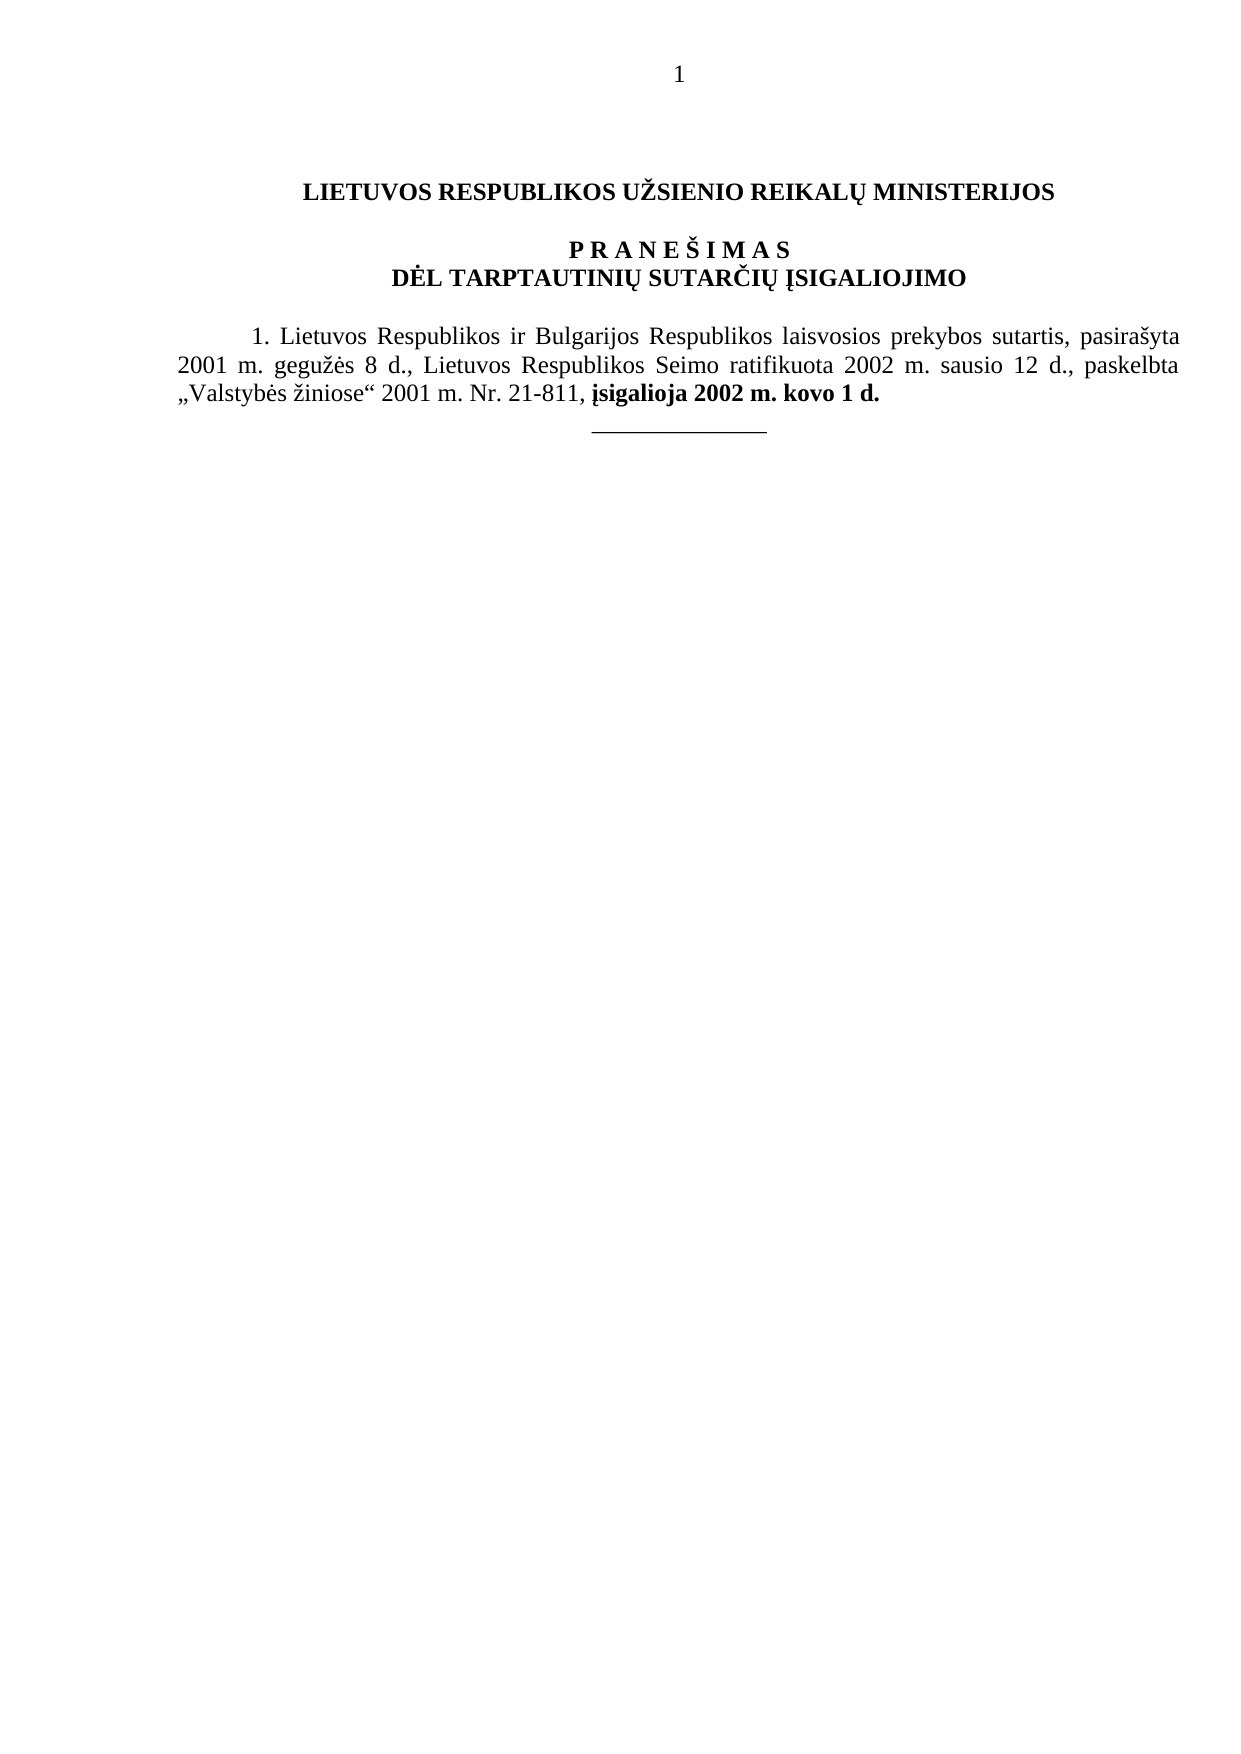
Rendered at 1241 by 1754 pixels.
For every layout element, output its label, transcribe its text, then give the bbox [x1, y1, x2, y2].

text P R A N E Š I M A S [177, 235, 1181, 263]
text ______________ [177, 407, 1181, 436]
text LIETUVOS RESPUBLIKOS UŽSIENIO REIKALŲ MINISTERIJOS [177, 177, 1181, 206]
text DĖL TARPTAUTINIŲ SUTARČIŲ ĮSIGALIOJIMO [177, 263, 1181, 292]
text 1. Lietuvos Respublikos ir Bulgarijos Respublikos laisvosios prekybos sutartis, pasirašyta 2001 m. gegužės 8 d., Lietuvos Respublikos Seimo ratifikuota 2002 m. sausio 12 d., paskelbta „Valstybės žiniose“ 2001 m. Nr. 21-811, įsigalioja 2002 m. kovo 1 d. [177, 321, 1181, 407]
